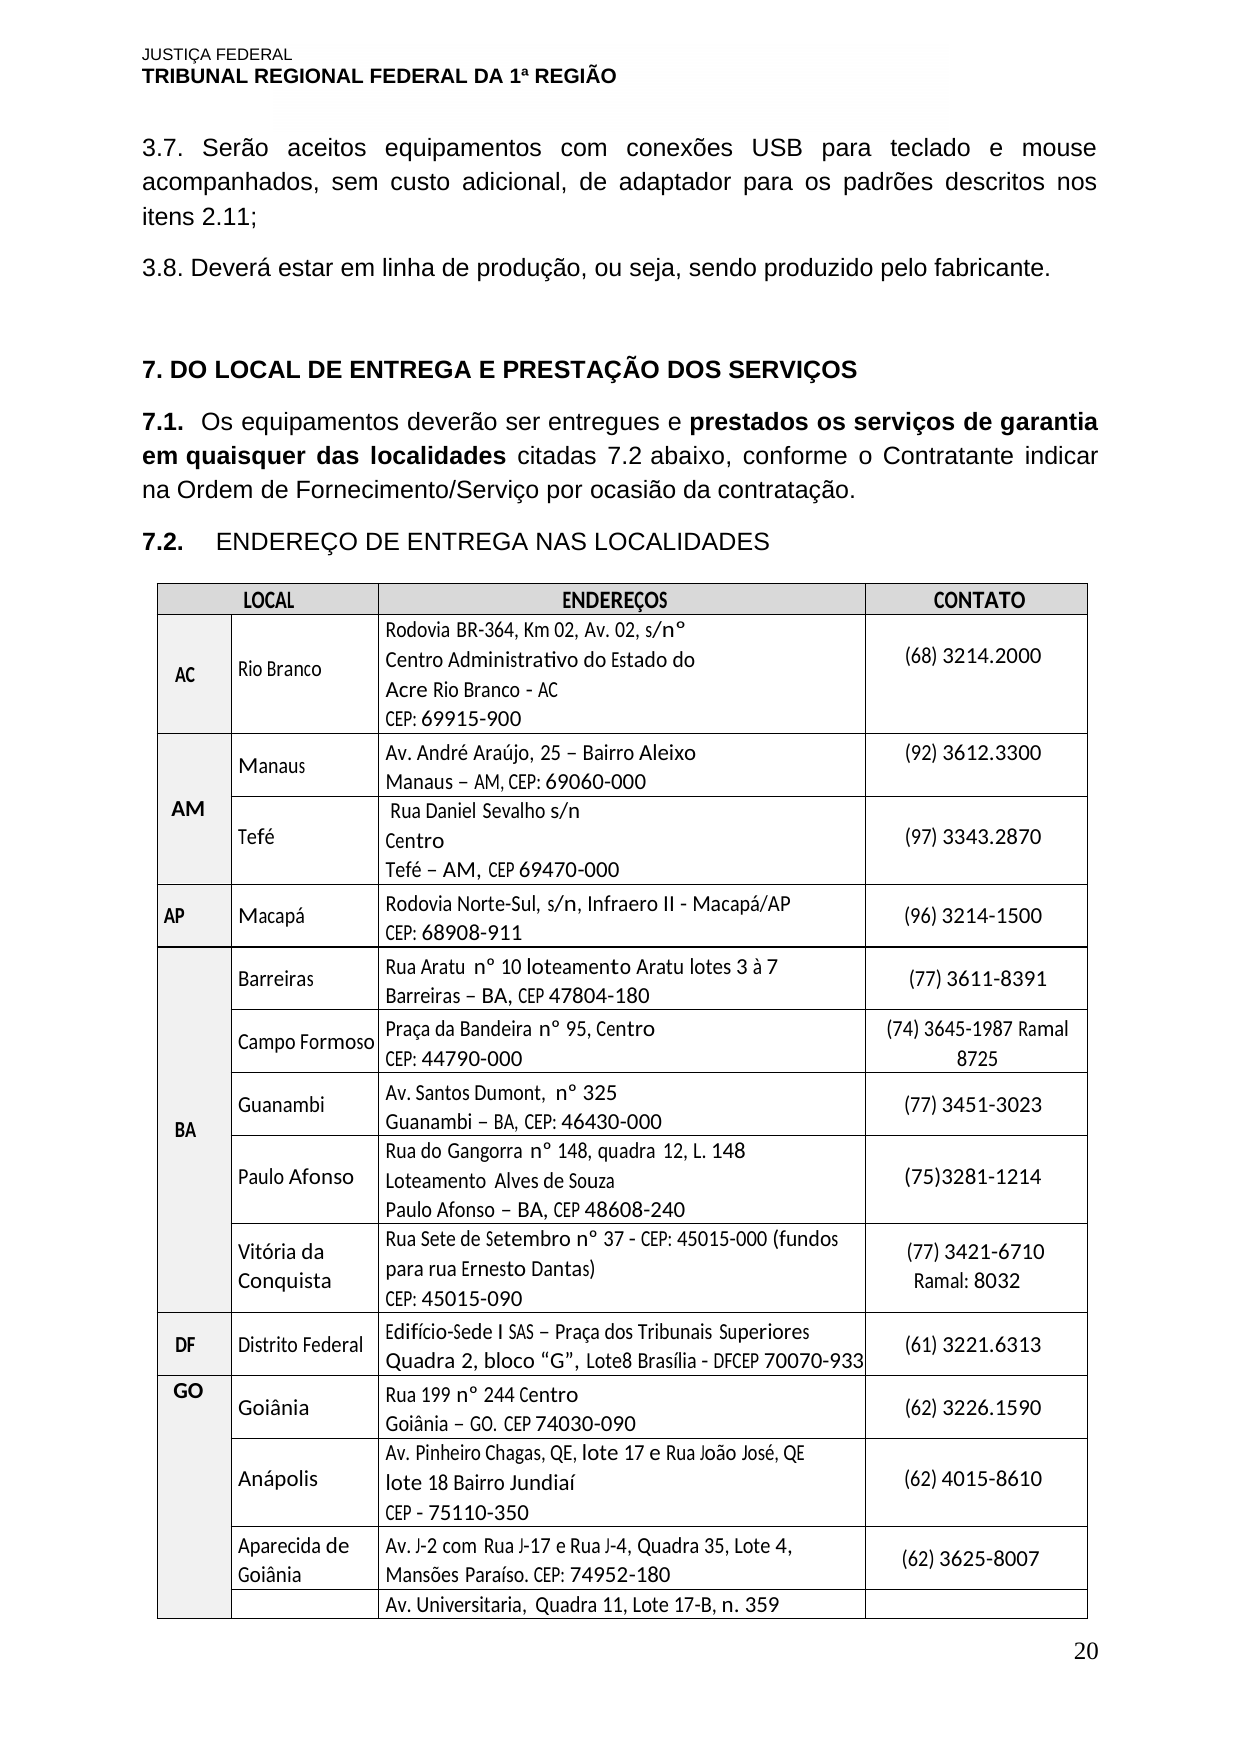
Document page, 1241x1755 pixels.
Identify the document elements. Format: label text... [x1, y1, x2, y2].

table_cell Av. Universitaria, Quadra 11, Lote 17-B, n. 359 [379, 1590, 865, 1618]
table_cell Vitória da Conquista [232, 1224, 378, 1312]
table_cell Av. Pinheiro Chagas, QE, lote 17 e Rua João José, QE lote 18 Bairro Jundiaí CEP - 75110-350 [379, 1439, 865, 1526]
table_cell GO [158, 1376, 231, 1618]
table_cell Goiânia [232, 1376, 378, 1437]
table_header LOCAL [158, 584, 378, 614]
table_cell (97) 3343.2870 [866, 797, 1087, 883]
table_cell Rio Branco [232, 615, 378, 733]
table_cell Guanambi [232, 1073, 378, 1135]
table_cell [866, 1590, 1087, 1618]
text 3.7. Serão aceitos equipamentos com conexões USB para teclado e mouse acompanhados, sem custo adicional, de adaptador para os padrões descritos nos itens 2.11; [142, 133, 1098, 231]
table_cell (77) 3611-8391 [866, 948, 1087, 1009]
table_cell Distrito Federal [232, 1313, 378, 1375]
table_cell Manaus [232, 734, 378, 796]
table_cell Rodovia Norte-Sul, s/n, Infraero II - Macapá/AP CEP: 68908-911 [379, 885, 865, 946]
table_cell Edifício-Sede I SAS – Praça dos Tribunais Superiores Quadra 2, bloco “G”, Lote8 Brasília - DFCEP 70070-933 [379, 1313, 865, 1375]
table_cell (62) 3625-8007 [866, 1527, 1087, 1588]
table_cell (75)3281-1214 [866, 1136, 1087, 1223]
table_cell (62) 4015-8610 [866, 1439, 1087, 1526]
table_cell AM [158, 734, 231, 883]
table_cell Aparecida de Goiânia [232, 1527, 378, 1588]
table_cell Rua Daniel Sevalho s/n Centro Tefé – AM, CEP 69470-000 [379, 797, 865, 883]
table_cell BA [158, 948, 231, 1312]
table_cell (77) 3451-3023 [866, 1073, 1087, 1135]
table_cell Rua 199 nº 244 Centro Goiânia – GO. CEP 74030-090 [379, 1376, 865, 1437]
table_cell Av. André Araújo, 25 – Bairro Aleixo Manaus – AM, CEP: 69060-000 [379, 734, 865, 796]
table_cell (92) 3612.3300 [866, 734, 1087, 796]
table_header ENDEREÇOS [379, 584, 865, 614]
table_cell Paulo Afonso [232, 1136, 378, 1223]
table_cell (77) 3421-6710 Ramal: 8032 [866, 1224, 1087, 1312]
table_cell Rua Aratu nº 10 loteamento Aratu lotes 3 à 7 Barreiras – BA, CEP 47804-180 [379, 948, 865, 1009]
text 7.1. Os equipamentos deverão ser entregues e prestados os serviços de garantia em quaisquer das localidades citadas 7.2 abaixo, conforme o Contratante indicar na Ordem de Fornecimento/Serviço por ocasião da contratação. [142, 406, 1098, 504]
table_cell (96) 3214-1500 [866, 885, 1087, 946]
table_cell Rua Sete de Setembro nº 37 - CEP: 45015-000 (fundos para rua Ernesto Dantas) CEP: 45015-090 [379, 1224, 865, 1312]
table_cell (61) 3221.6313 [866, 1313, 1087, 1375]
table_cell Campo Formoso [232, 1010, 378, 1072]
table_cell Rodovia BR-364, Km 02, Av. 02, s/nº Centro Administrativo do Estado do Acre Rio Branco - AC CEP: 69915-900 [379, 615, 865, 733]
table_cell AC [158, 615, 231, 733]
table_cell Rua do Gangorra nº 148, quadra 12, L. 148 Loteamento Alves de Souza Paulo Afonso – BA, CEP 48608-240 [379, 1136, 865, 1223]
table_cell (74) 3645-1987 Ramal 8725 [866, 1010, 1087, 1072]
text 7.2. ENDEREÇO DE ENTREGA NAS LOCALIDADES [142, 527, 1102, 555]
table_cell AP [158, 885, 231, 946]
table_cell Macapá [232, 885, 378, 946]
table_cell Anápolis [232, 1439, 378, 1526]
table_header CONTATO [866, 584, 1087, 614]
table_cell Praça da Bandeira nº 95, Centro CEP: 44790-000 [379, 1010, 865, 1072]
table_cell (62) 3226.1590 [866, 1376, 1087, 1437]
text 7. DO LOCAL DE ENTREGA E PRESTAÇÃO DOS SERVIÇOS [142, 355, 1098, 384]
table_cell Av. J-2 com Rua J-17 e Rua J-4, Quadra 35, Lote 4, Mansões Paraíso. CEP: 74952-180 [379, 1527, 865, 1588]
table_cell (68) 3214.2000 [866, 615, 1087, 733]
table_cell Barreiras [232, 948, 378, 1009]
table_cell Tefé [232, 797, 378, 883]
table_cell Av. Santos Dumont, nº 325 Guanambi – BA, CEP: 46430-000 [379, 1073, 865, 1135]
text 3.8. Deverá estar em linha de produção, ou seja, sendo produzido pelo fabricante. [142, 253, 1098, 282]
table_cell [232, 1590, 378, 1618]
table_cell DF [158, 1313, 231, 1375]
